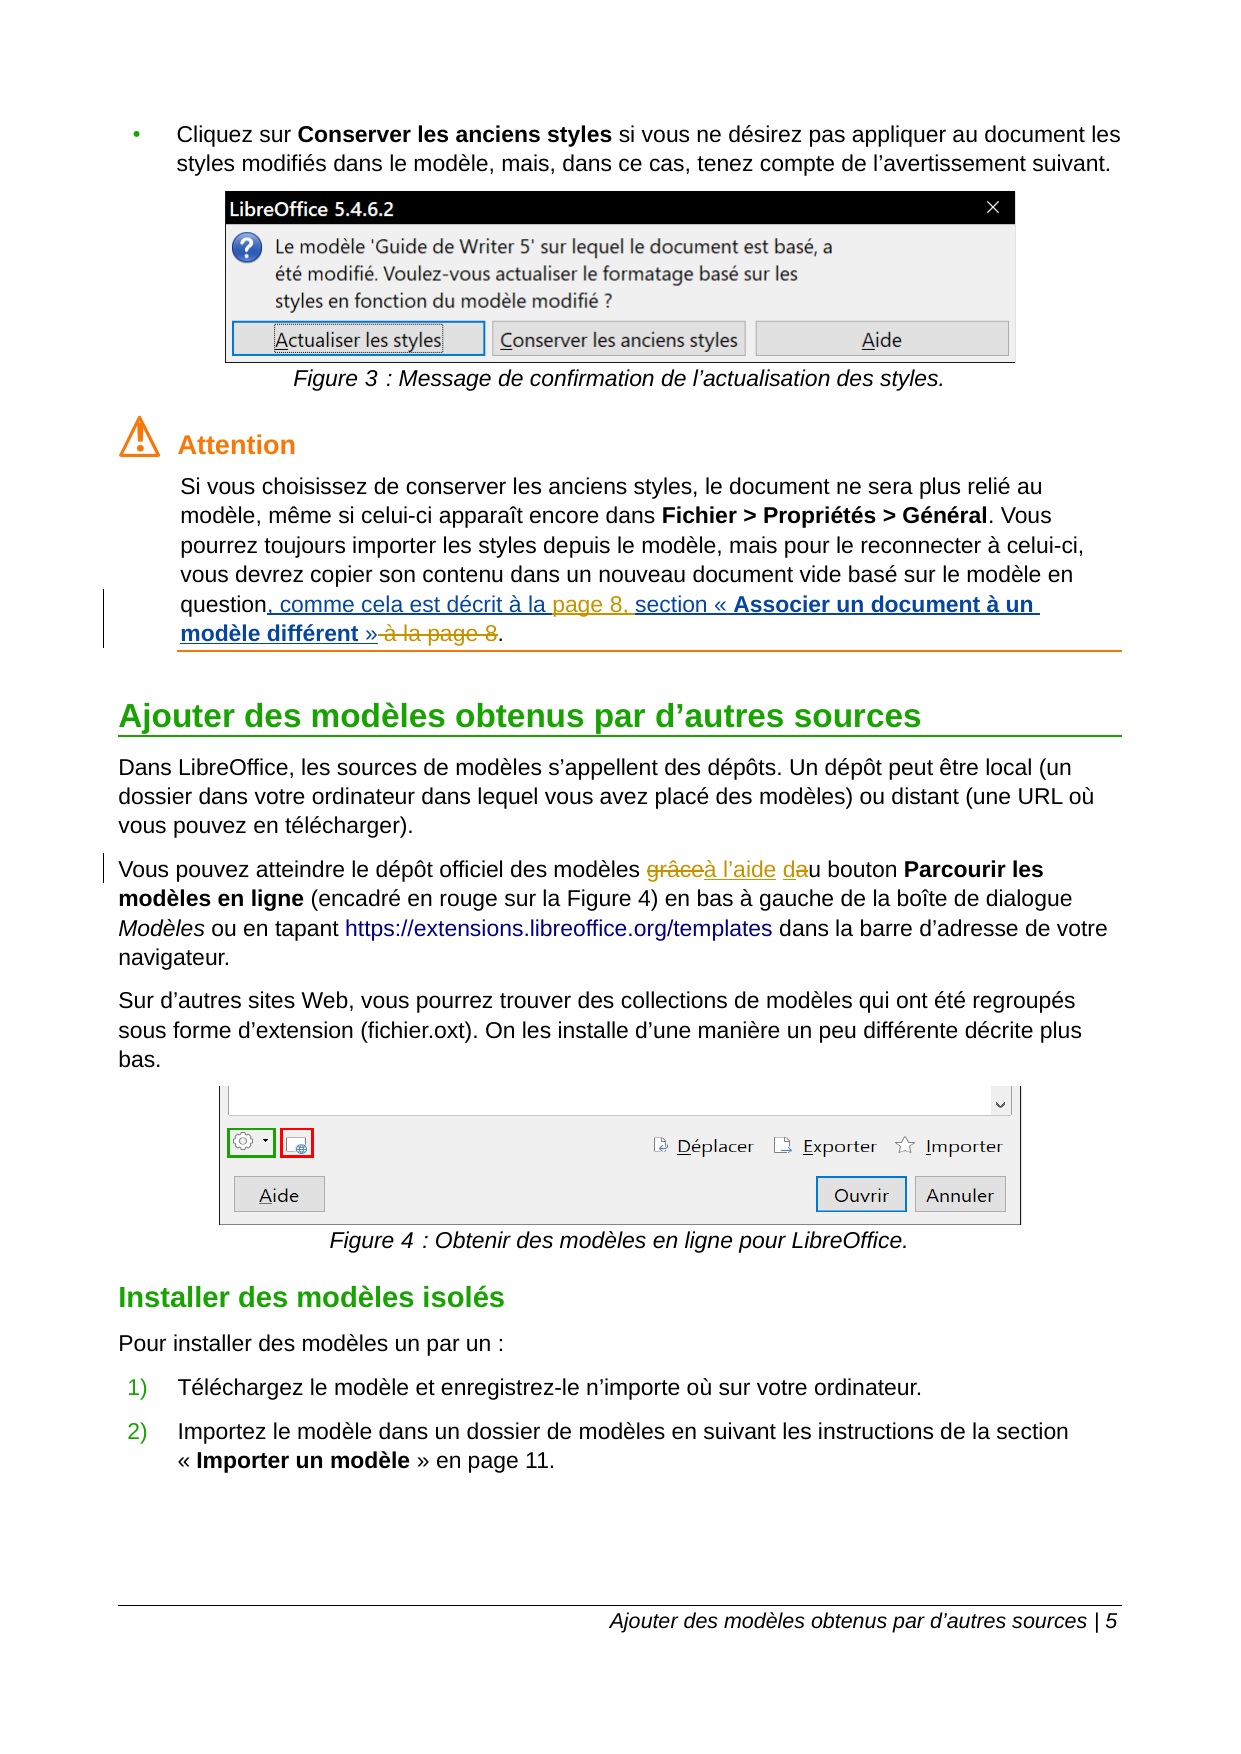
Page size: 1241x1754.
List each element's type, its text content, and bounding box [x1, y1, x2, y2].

subtitle Ajouter des modèles obtenus par d’autres sources [118, 696, 1122, 735]
text Dans LibreOffice, les sources de modèles s’appellent des dépôts. Un dépôt peut être local (un dossier dans votre ordinateur dans lequel vous avez placé des modèles) ou distant (une URL où vous pouvez en télécharger). [118, 751, 1122, 839]
subtitle Attention [118, 415, 1122, 460]
list Cliquez sur Conserver les anciens styles si vous ne désirez pas appliquer au document les styles modifiés dans le modèle, mais, dans ce cas, tenez compte de l’avertissement suivant. [133, 118, 1122, 176]
picture [225, 191, 1016, 363]
list Téléchargez le modèle et enregistrez-le n’importe où sur votre ordinateur. [148, 1371, 1122, 1401]
text Figure 4 : Obtenir des modèles en ligne pour LibreOffice. [118, 1225, 1122, 1254]
list Importez le modèle dans un dossier de modèles en suivant les instructions de la section « Importer un modèle » en page 10. [148, 1415, 1122, 1473]
text Si vous choisissez de conserver les anciens styles, le document ne sera plus relié au modèle, même si celui-ci apparaît encore dans Fichier > Propriétés > Général. Vous pourrez toujours importer les styles depuis le modèle, mais pour le reconnecter à celui-ci, vous devrez copier son contenu dans un nouveau document vide basé sur le modèle en question, comme cela est décrit à la page 8, section « Associer un document à un modèle différent ». [177, 468, 1122, 650]
subtitle Installer des modèles isolés [118, 1284, 1122, 1313]
text Vous pouvez atteindre le dépôt officiel des modèles à l’aide du bouton Parcourir les modèles en ligne (encadré en rouge sur la Figure 4) en bas à gauche de la boîte de dialogue Modèles ou en tapant https://extensions.libreoffice.org/templates dans la barre d’adresse de votre navigateur. [118, 853, 1122, 970]
picture [219, 1086, 1022, 1225]
text Pour installer des modèles un par un : [118, 1328, 1122, 1357]
text Sur d’autres sites Web, vous pourrez trouver des collections de modèles qui ont été regroupés sous forme d’extension (fichier.oxt). On les installe d’une manière un peu différente décrite plus bas. [118, 985, 1122, 1072]
text Figure 3 : Message de confirmation de l’actualisation des styles. [118, 363, 1122, 392]
